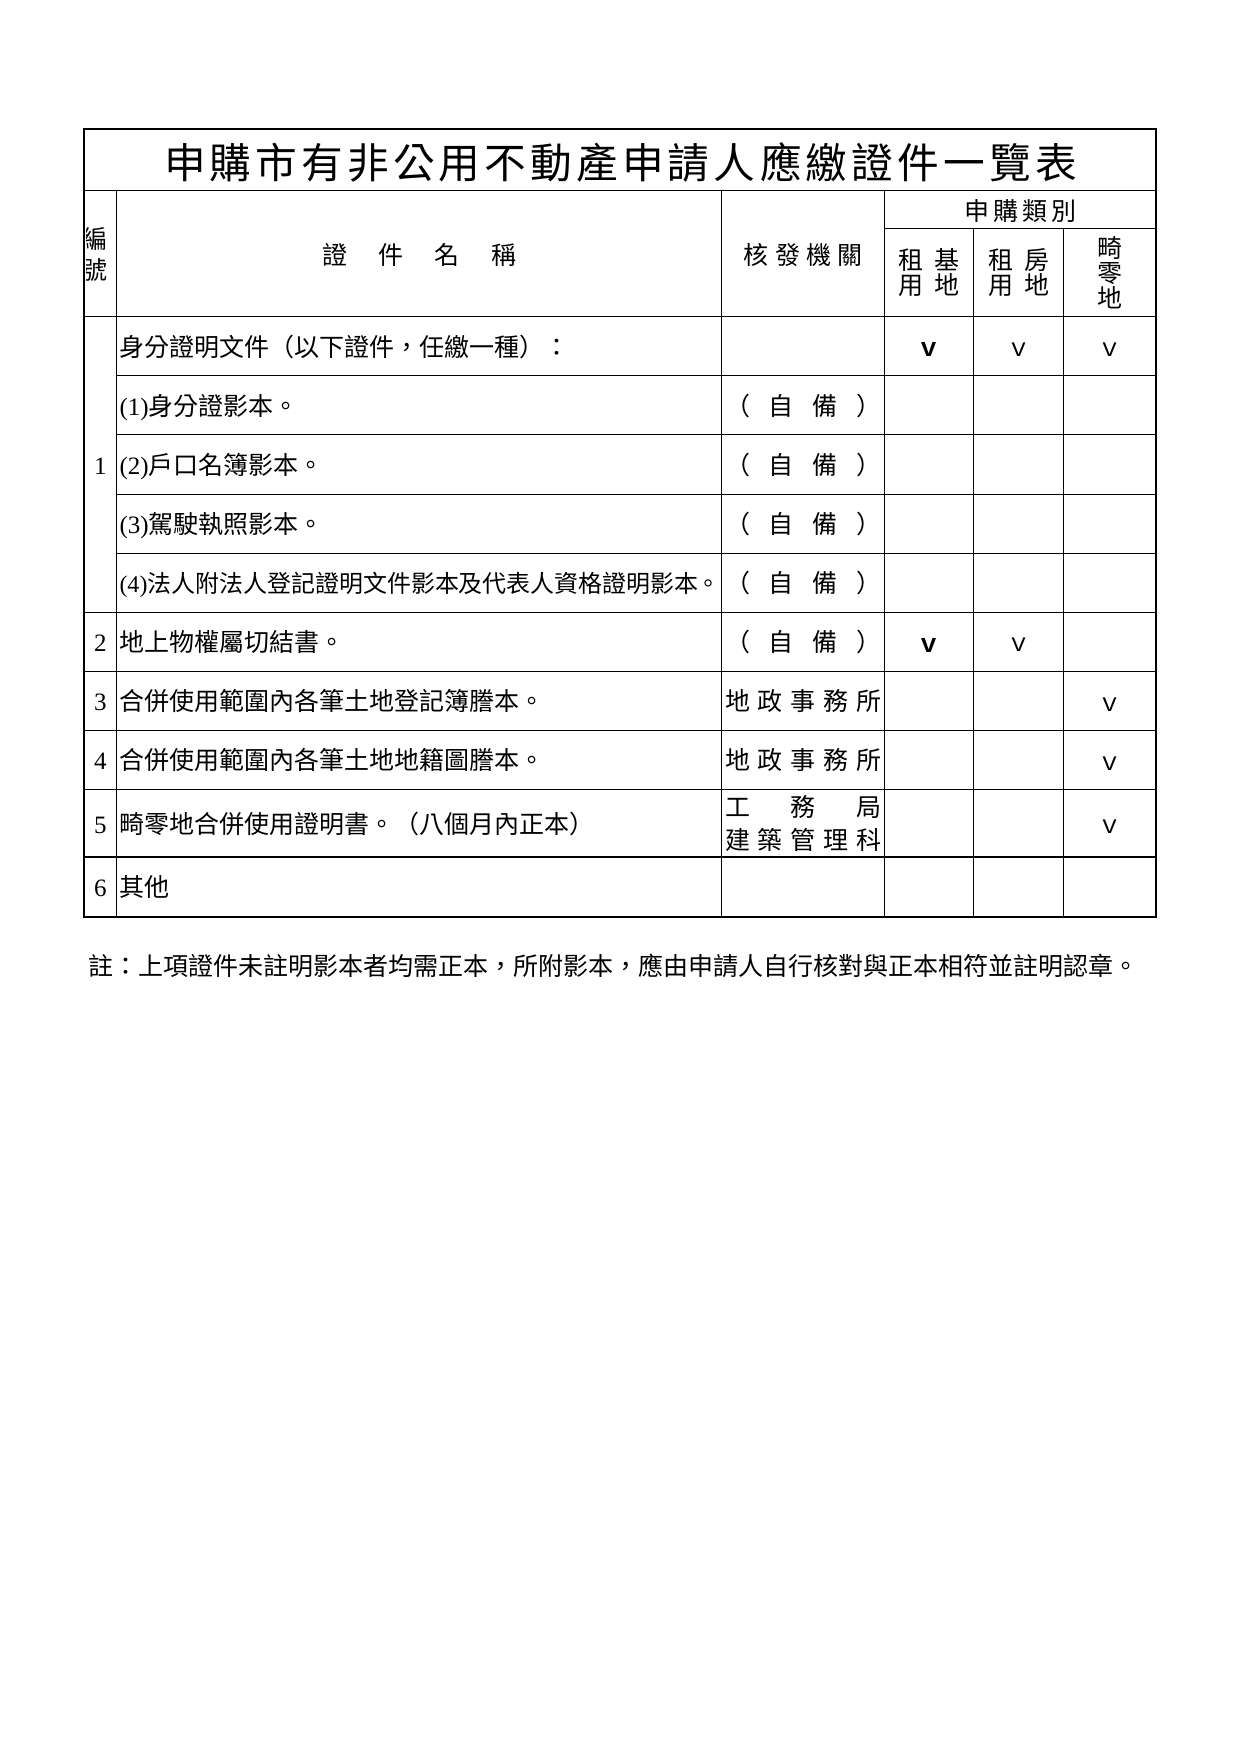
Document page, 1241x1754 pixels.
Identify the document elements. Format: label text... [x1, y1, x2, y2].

table_cell [974, 495, 1063, 552]
table_cell [885, 554, 973, 612]
table_cell [885, 376, 973, 434]
table_cell ｖ [974, 613, 1063, 671]
table_cell [885, 435, 973, 493]
table_cell 3 [85, 672, 116, 730]
table_cell [1064, 858, 1155, 916]
table_cell 工務局 建築管理科 [722, 790, 884, 856]
table_cell ｖ [974, 317, 1063, 375]
table_cell [1064, 495, 1155, 552]
table_cell ｖ [885, 613, 973, 671]
table_cell 房地 租用 [974, 229, 1063, 316]
table_cell (4)法人附法人登記證明文件影本及代表人資格證明影本。 [117, 554, 721, 612]
table_cell (3)駕駛執照影本。 [117, 495, 721, 552]
table_cell [885, 790, 973, 856]
table_cell 6 [85, 858, 116, 916]
table_cell 其他 [117, 858, 721, 916]
text 註：上項證件未註明影本者均需正本，所附影本，應由申請人自行核對與正本相符並註明認章。 [89, 946, 1139, 983]
table_cell 5 [85, 790, 116, 856]
table_cell [885, 672, 973, 730]
table_cell ｖ [1064, 672, 1155, 730]
table_cell [974, 858, 1063, 916]
table_cell 2 [85, 613, 116, 671]
table_cell (1)身分證影本。 [117, 376, 721, 434]
table_cell 地政事務所 [722, 731, 884, 789]
table_cell [722, 858, 884, 916]
table_cell 合併使用範圍內各筆土地登記簿謄本。 [117, 672, 721, 730]
table_cell （自備） [722, 613, 884, 671]
table_cell 1 [85, 317, 116, 612]
table_cell （自備） [722, 435, 884, 493]
table_cell （自備） [722, 376, 884, 434]
table_cell （自備） [722, 554, 884, 612]
table_cell 畸零地 [1064, 229, 1155, 316]
table_cell 基地 租用 [885, 229, 973, 316]
table_cell 合併使用範圍內各筆土地地籍圖謄本。 [117, 731, 721, 789]
table_cell [885, 858, 973, 916]
table_cell [974, 554, 1063, 612]
table_cell ｖ [885, 317, 973, 375]
table_cell (2)戶口名簿影本。 [117, 435, 721, 493]
table_cell 身分證明文件（以下證件，任繳一種）： [117, 317, 721, 375]
table_cell [1064, 376, 1155, 434]
table_cell [974, 790, 1063, 856]
table_cell [1064, 613, 1155, 671]
table_cell ｖ [1064, 790, 1155, 856]
table_cell [974, 672, 1063, 730]
table_cell 地政事務所 [722, 672, 884, 730]
table_cell [722, 317, 884, 375]
table_cell 畸零地合併使用證明書。（八個月內正本） [117, 790, 721, 856]
table_cell [974, 376, 1063, 434]
table_cell 證件名稱 [117, 191, 721, 316]
table_cell [974, 435, 1063, 493]
table_cell [1064, 435, 1155, 493]
table_cell [1064, 554, 1155, 612]
table_cell 地上物權屬切結書。 [117, 613, 721, 671]
table_cell ｖ [1064, 731, 1155, 789]
table_header 申購市有非公用不動產申請人應繳證件一覽表 [85, 130, 1155, 190]
table_cell 核發機關 [722, 191, 884, 316]
table_cell 編 號 [85, 191, 116, 316]
table_cell [974, 731, 1063, 789]
table_cell [885, 495, 973, 552]
table_cell （自備） [722, 495, 884, 552]
table_cell 4 [85, 731, 116, 789]
table_cell [885, 731, 973, 789]
table_cell ｖ [1064, 317, 1155, 375]
table_cell 申購類別 [885, 191, 1155, 227]
